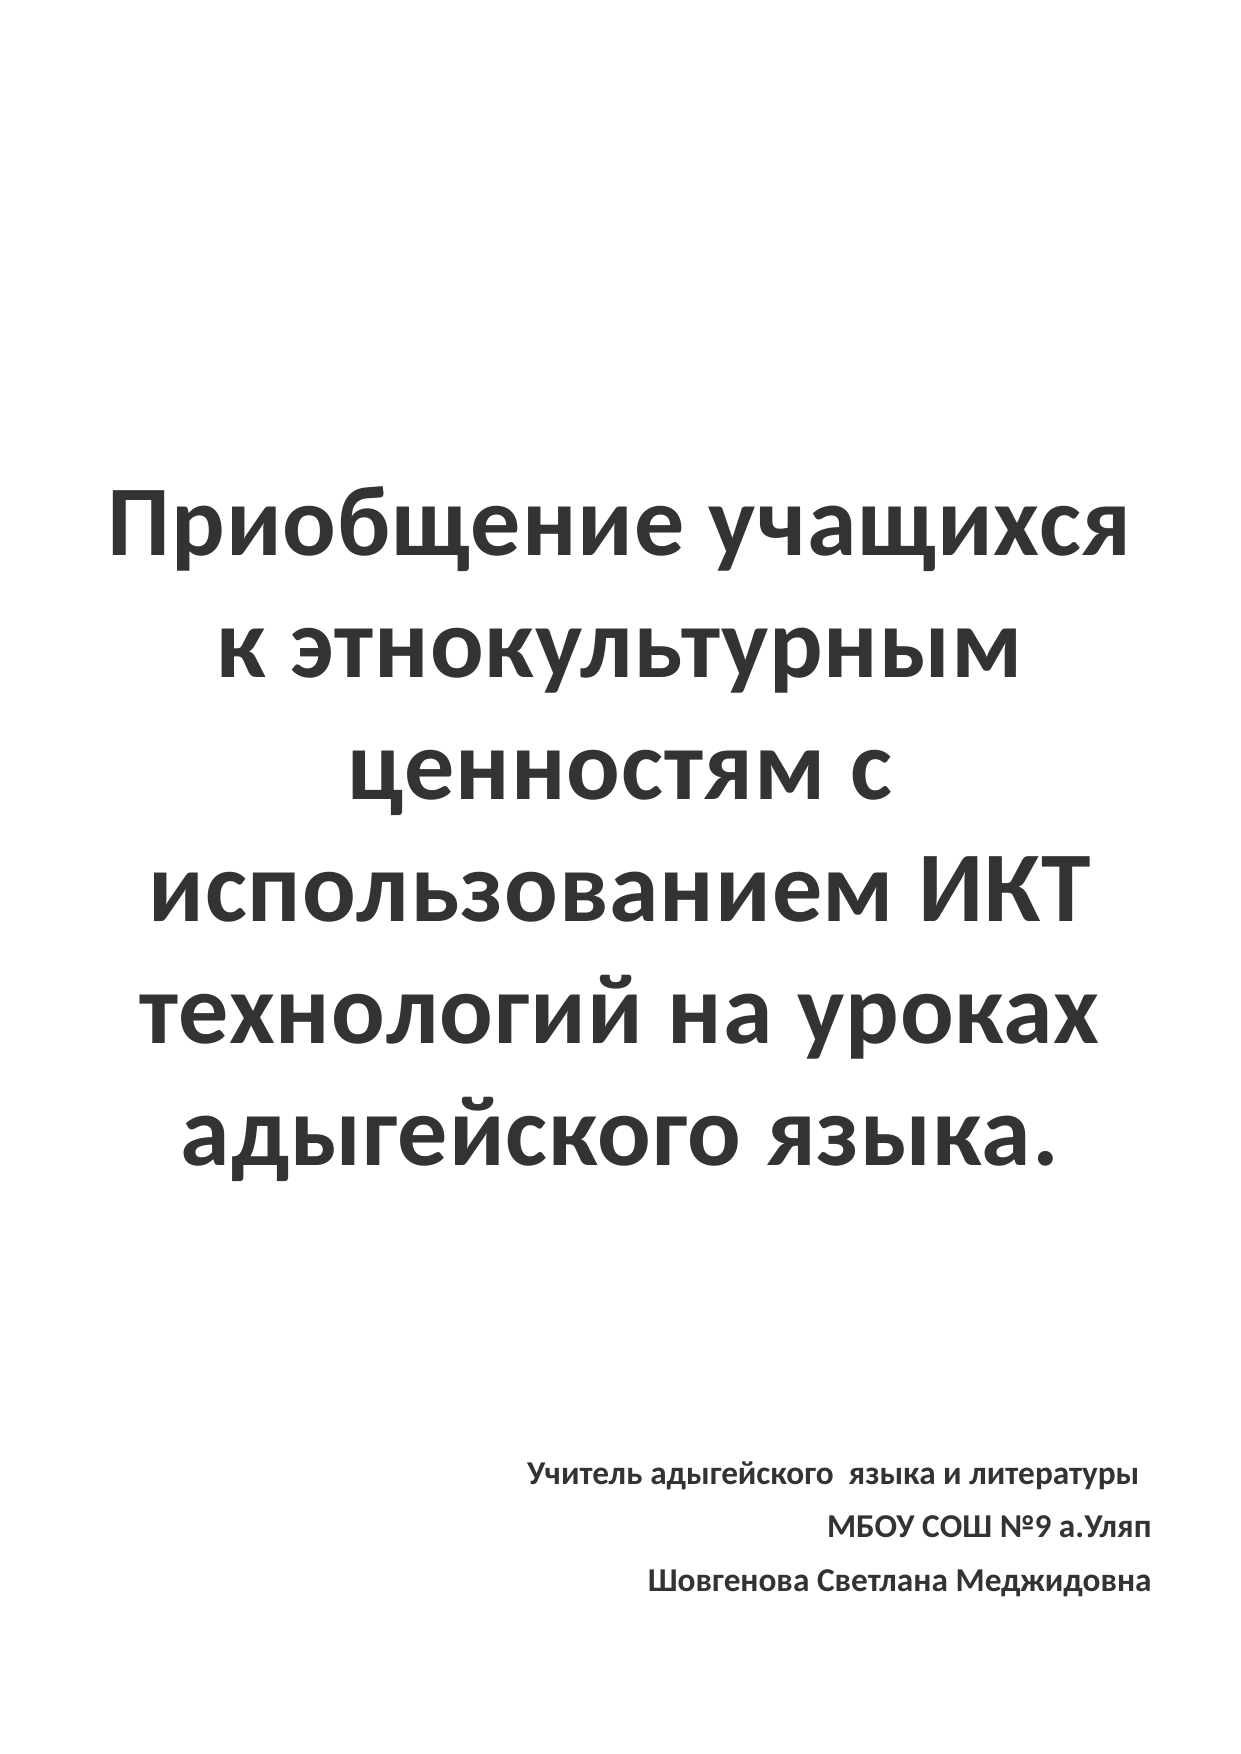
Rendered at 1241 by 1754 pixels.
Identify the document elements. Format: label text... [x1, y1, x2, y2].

text МБОУ СОШ №9 а.Уляп [89, 1505, 1152, 1546]
text Шовгенова Светлана Меджидовна [89, 1559, 1152, 1599]
text Приобщение учащихся к этнокультурным ценностям с использованием ИКТ технологий на уроках адыгейского языка. [89, 458, 1152, 1190]
text Учитель адыгейского языка и литературы [0, 1452, 1152, 1493]
